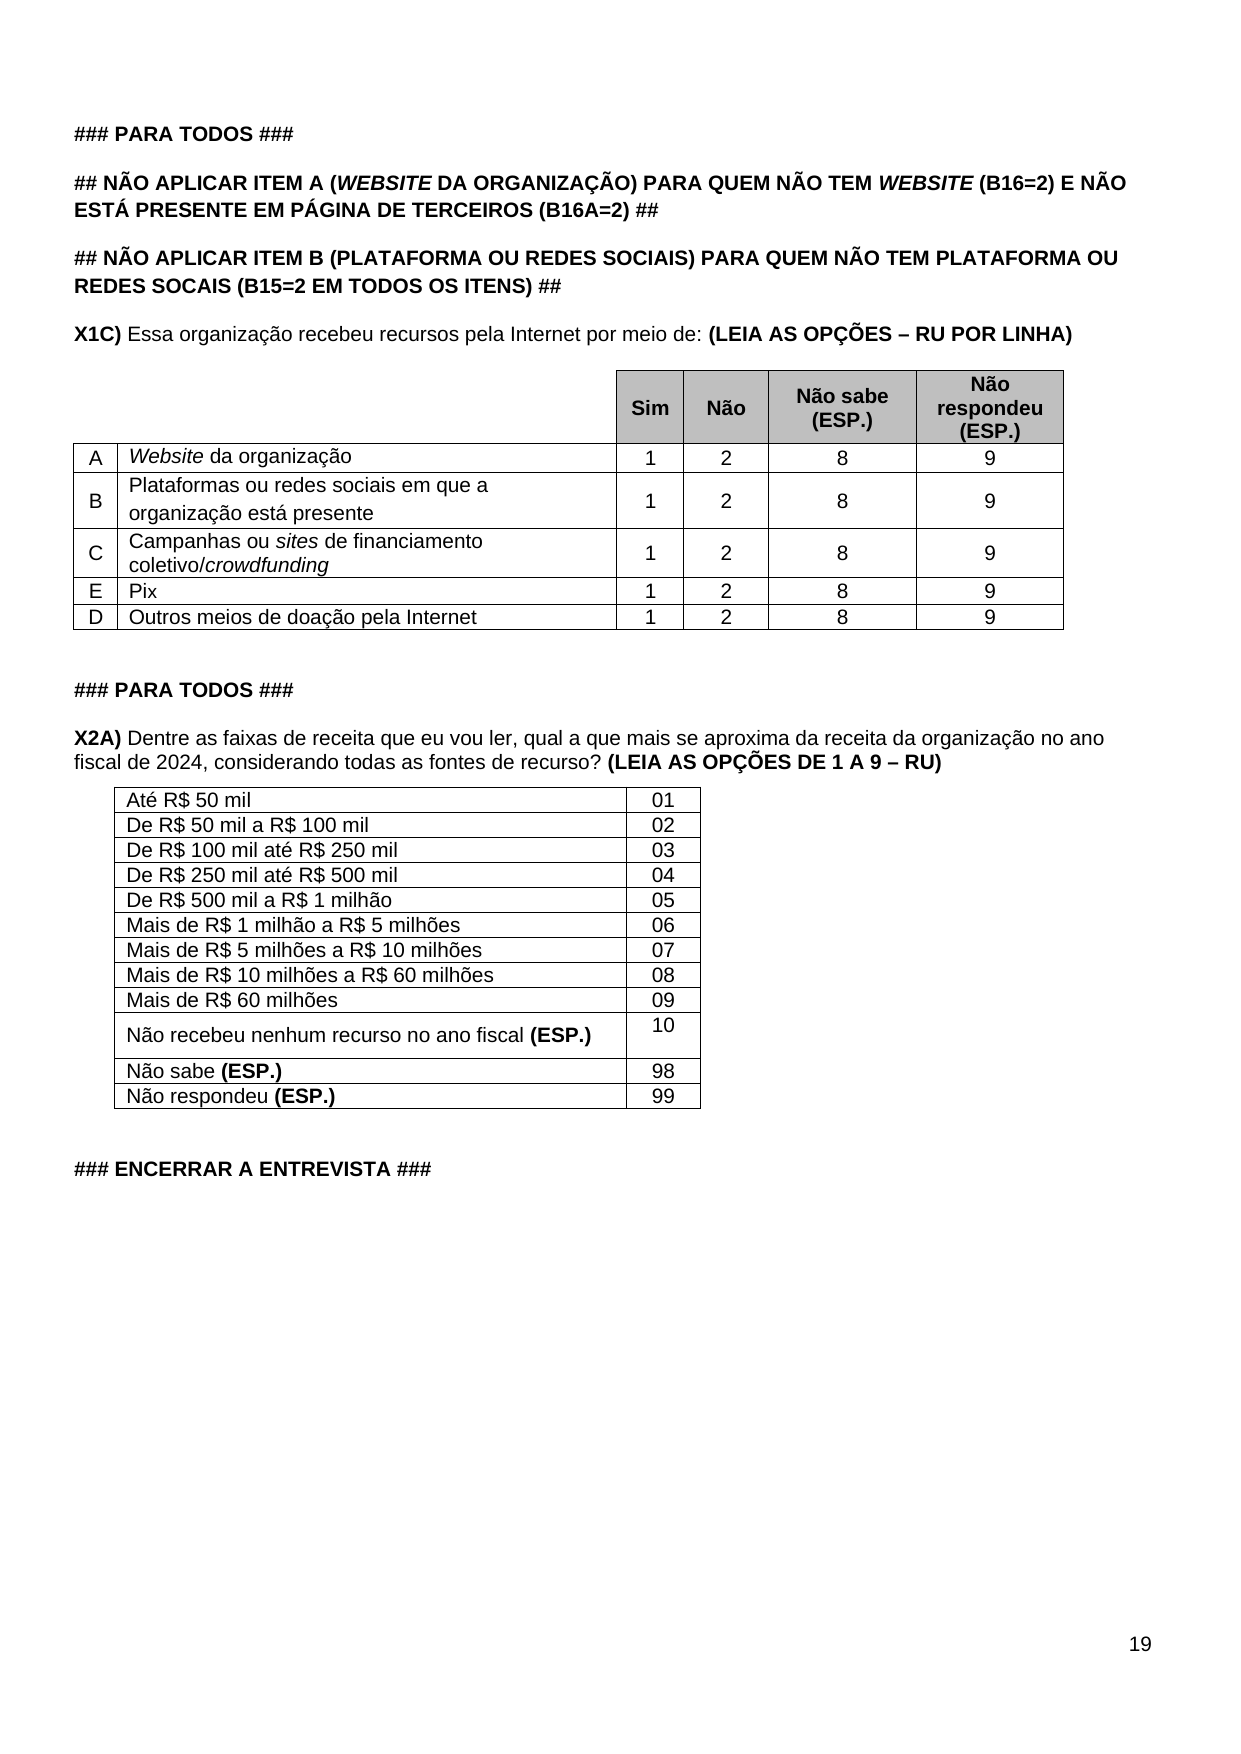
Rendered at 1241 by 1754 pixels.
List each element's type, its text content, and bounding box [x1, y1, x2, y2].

table_cell A [74, 444, 117, 472]
table_header Sim [617, 371, 683, 443]
table_cell Não recebeu nenhum recurso no ano fiscal (ESP.) [115, 1013, 626, 1057]
table_cell 08 [627, 963, 700, 987]
table_cell Outros meios de doação pela Internet [118, 605, 616, 628]
table_header Até R$ 50 mil [115, 788, 626, 812]
table_cell 8 [769, 605, 916, 628]
text ### ENCERRAR A ENTREVISTA ### [74, 1157, 1152, 1181]
table_cell 2 [684, 578, 768, 603]
table_cell 1 [617, 578, 683, 603]
table_cell 06 [627, 913, 700, 937]
table_cell De R$ 50 mil a R$ 100 mil [115, 813, 626, 837]
table_cell E [74, 578, 117, 603]
table_cell De R$ 500 mil a R$ 1 milhão [115, 888, 626, 912]
table_cell Mais de R$ 60 milhões [115, 988, 626, 1012]
table_cell B [74, 473, 117, 528]
table_cell 1 [617, 605, 683, 628]
table_cell 02 [627, 813, 700, 837]
text ### PARA TODOS ### [74, 678, 1152, 702]
table_cell 9 [917, 605, 1063, 628]
table_cell 1 [617, 473, 683, 528]
table_header 01 [627, 788, 700, 812]
table_cell 1 [617, 529, 683, 577]
table_cell Pix [118, 578, 616, 603]
table_cell Plataformas ou redes sociais em que a organização está presente [118, 473, 616, 528]
text ## NÃO APLICAR ITEM B (PLATAFORMA OU REDES SOCIAIS) PARA QUEM NÃO TEM PLATAFORMA OU REDES SOCAIS (B15=2 EM TODOS OS ITENS) ## [74, 246, 1152, 298]
table_cell 9 [917, 444, 1063, 472]
table_cell 2 [684, 444, 768, 472]
table_cell 8 [769, 473, 916, 528]
table_cell 9 [917, 578, 1063, 603]
table_cell 07 [627, 938, 700, 962]
table_cell Campanhas ou sites de financiamento coletivo/crowdfunding [118, 529, 616, 577]
table_cell 2 [684, 529, 768, 577]
table_cell 09 [627, 988, 700, 1012]
table_cell 8 [769, 578, 916, 603]
table_cell D [74, 605, 117, 628]
table_cell De R$ 100 mil até R$ 250 mil [115, 838, 626, 862]
table_cell 9 [917, 473, 1063, 528]
table_cell Não sabe (ESP.) [115, 1059, 626, 1082]
table_cell Mais de R$ 5 milhões a R$ 10 milhões [115, 938, 626, 962]
text ## NÃO APLICAR ITEM A (WEBSITE DA ORGANIZAÇÃO) PARA QUEM NÃO TEM WEBSITE (B16=2) E NÃO ESTÁ PRESENTE EM PÁGINA DE TERCEIROS (B16A=2) ## [74, 170, 1152, 222]
table_cell De R$ 250 mil até R$ 500 mil [115, 863, 626, 887]
text X2A) Dentre as faixas de receita que eu vou ler, qual a que mais se aproxima da receita da organização no ano fiscal de 2024, considerando todas as fontes de recurso? (LEIA AS OPÇÕES DE 1 A 9 – RU) [74, 726, 1152, 774]
table_cell Mais de R$ 10 milhões a R$ 60 milhões [115, 963, 626, 987]
text X1C) Essa organização recebeu recursos pela Internet por meio de: (LEIA AS OPÇÕES – RU POR LINHA) [74, 322, 1152, 346]
table_header [74, 370, 616, 443]
table_cell Website da organização [118, 444, 616, 472]
table_cell 99 [627, 1084, 700, 1107]
table_cell 2 [684, 605, 768, 628]
table_cell 98 [627, 1059, 700, 1082]
table_cell 10 [627, 1013, 700, 1057]
table_cell 8 [769, 444, 916, 472]
table_cell 05 [627, 888, 700, 912]
table_cell 8 [769, 529, 916, 577]
table_header Não sabe (ESP.) [769, 371, 916, 443]
table_header Não [684, 371, 768, 443]
text ### PARA TODOS ### [74, 122, 1152, 146]
table_header Não respondeu (ESP.) [917, 371, 1063, 443]
table_cell 04 [627, 863, 700, 887]
table_cell C [74, 529, 117, 577]
table_cell Não respondeu (ESP.) [115, 1084, 626, 1107]
table_cell 1 [617, 444, 683, 472]
table_cell 2 [684, 473, 768, 528]
table_cell 03 [627, 838, 700, 862]
table_cell Mais de R$ 1 milhão a R$ 5 milhões [115, 913, 626, 937]
table_cell 9 [917, 529, 1063, 577]
